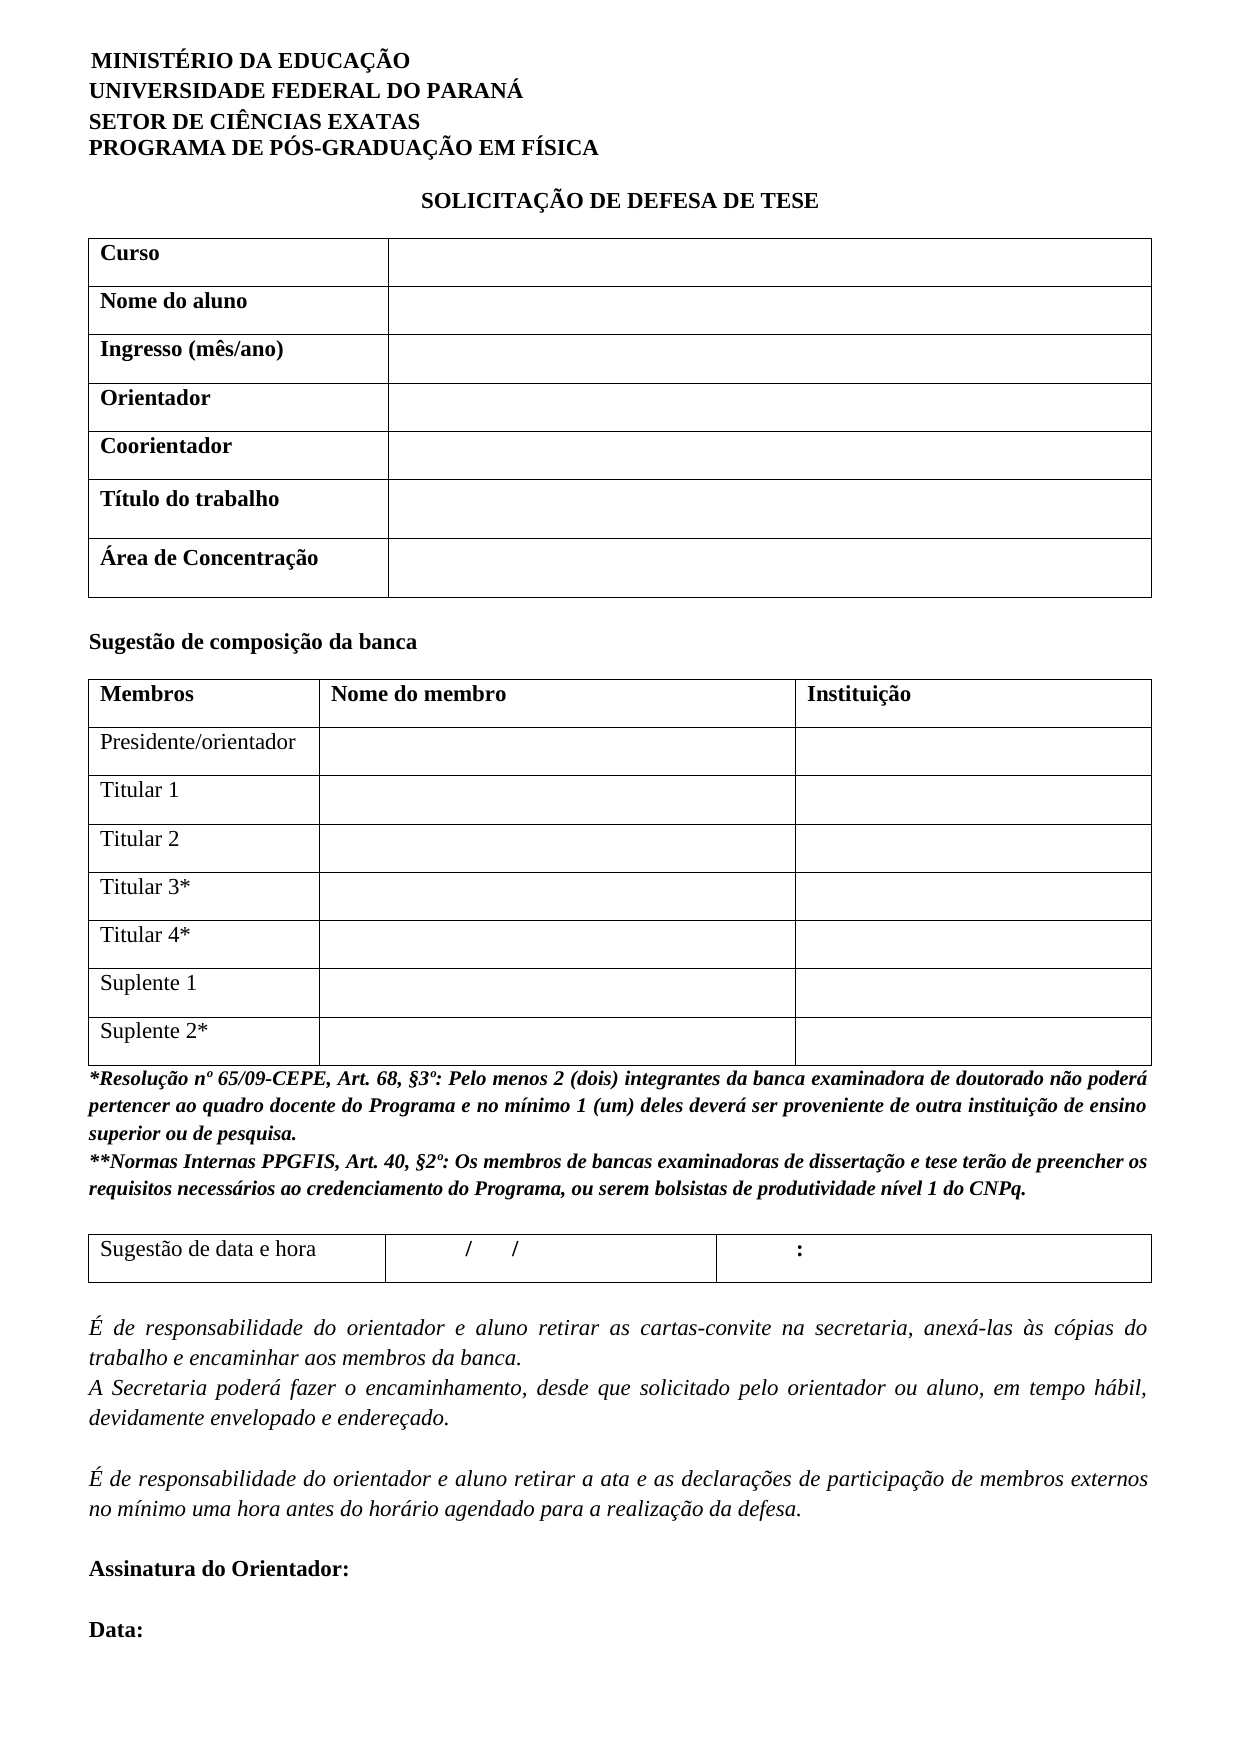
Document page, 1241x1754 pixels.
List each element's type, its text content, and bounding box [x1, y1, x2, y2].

text PROGRAMA DE PÓS-GRADUAÇÃO EM FÍSICA [89, 134, 1152, 160]
table_cell [796, 873, 1151, 920]
table_cell [320, 825, 795, 872]
text *Resolução nº 65/09-CEPE, Art. 68, §3º: Pelo menos 2 (dois) integrantes da banca examinadora de doutorado não poderá pertencer ao quadro docente do Programa e no mínimo 1 (um) deles deverá ser proveniente de outra instituição de ensino superior ou de pesquisa. [89, 1066, 1152, 1145]
table_cell [389, 335, 1151, 382]
table_cell Titular 4* [89, 921, 319, 968]
text É de responsabilidade do orientador e aluno retirar a ata e as declarações de participação de membros externos no mínimo uma hora antes do horário agendado para a realização da defesa. [89, 1464, 1152, 1521]
text Assinatura do Orientador: [89, 1555, 1152, 1582]
table_cell [320, 776, 795, 824]
text MINISTÉRIO DA EDUCAÇÃO [74, 47, 1152, 74]
table_cell Presidente/orientador [89, 728, 319, 775]
table_header : [717, 1235, 1151, 1282]
table_cell Titular 2 [89, 825, 319, 872]
table_cell Orientador [89, 384, 388, 431]
table_header / / [386, 1235, 716, 1282]
table_cell [320, 1018, 795, 1065]
text É de responsabilidade do orientador e aluno retirar as cartas-convite na secretaria, anexá-las às cópias do trabalho e encaminhar aos membros da banca. [89, 1313, 1152, 1370]
text **Normas Internas PPGFIS, Art. 40, §2º: Os membros de bancas examinadoras de dissertação e tese terão de preencher os requisitos necessários ao credenciamento do Programa, ou serem bolsistas de produtividade nível 1 do CNPq. [89, 1149, 1152, 1200]
table_header Membros [89, 680, 319, 727]
table_cell [796, 969, 1151, 1017]
table_cell [389, 287, 1151, 334]
table_cell [389, 539, 1151, 597]
table_cell Coorientador [89, 432, 388, 479]
text A Secretaria poderá fazer o encaminhamento, desde que solicitado pelo orientador ou aluno, em tempo hábil, devidamente envelopado e endereçado. [89, 1374, 1152, 1431]
text SETOR DE CIÊNCIAS EXATAS [89, 108, 1152, 134]
table_header Nome do membro [320, 680, 795, 727]
table_header [389, 239, 1151, 286]
table_cell [796, 921, 1151, 968]
text Sugestão de composição da banca [89, 628, 1152, 654]
table_cell Suplente 1 [89, 969, 319, 1017]
table_cell [796, 776, 1151, 824]
table_cell [389, 384, 1151, 431]
table_header Instituição [796, 680, 1151, 727]
table_cell [796, 825, 1151, 872]
table_cell [320, 921, 795, 968]
table_cell [389, 432, 1151, 479]
table_cell [796, 1018, 1151, 1065]
table_header Curso [89, 239, 388, 286]
table_cell Área de Concentração [89, 539, 388, 597]
table_cell Titular 1 [89, 776, 319, 824]
table_cell Ingresso (mês/ano) [89, 335, 388, 382]
text SOLICITAÇÃO DE DEFESA DE TESE [89, 187, 1152, 213]
table_cell [389, 480, 1151, 538]
table_cell Titular 3* [89, 873, 319, 920]
table_cell Suplente 2* [89, 1018, 319, 1065]
table_cell [320, 873, 795, 920]
text Data: [89, 1616, 1152, 1642]
table_cell Nome do aluno [89, 287, 388, 334]
table_cell [320, 728, 795, 775]
table_header Sugestão de data e hora [89, 1235, 385, 1282]
text UNIVERSIDADE FEDERAL DO PARANÁ [89, 77, 1152, 104]
table_cell [796, 728, 1151, 775]
table_cell [320, 969, 795, 1017]
table_cell Título do trabalho [89, 480, 388, 538]
